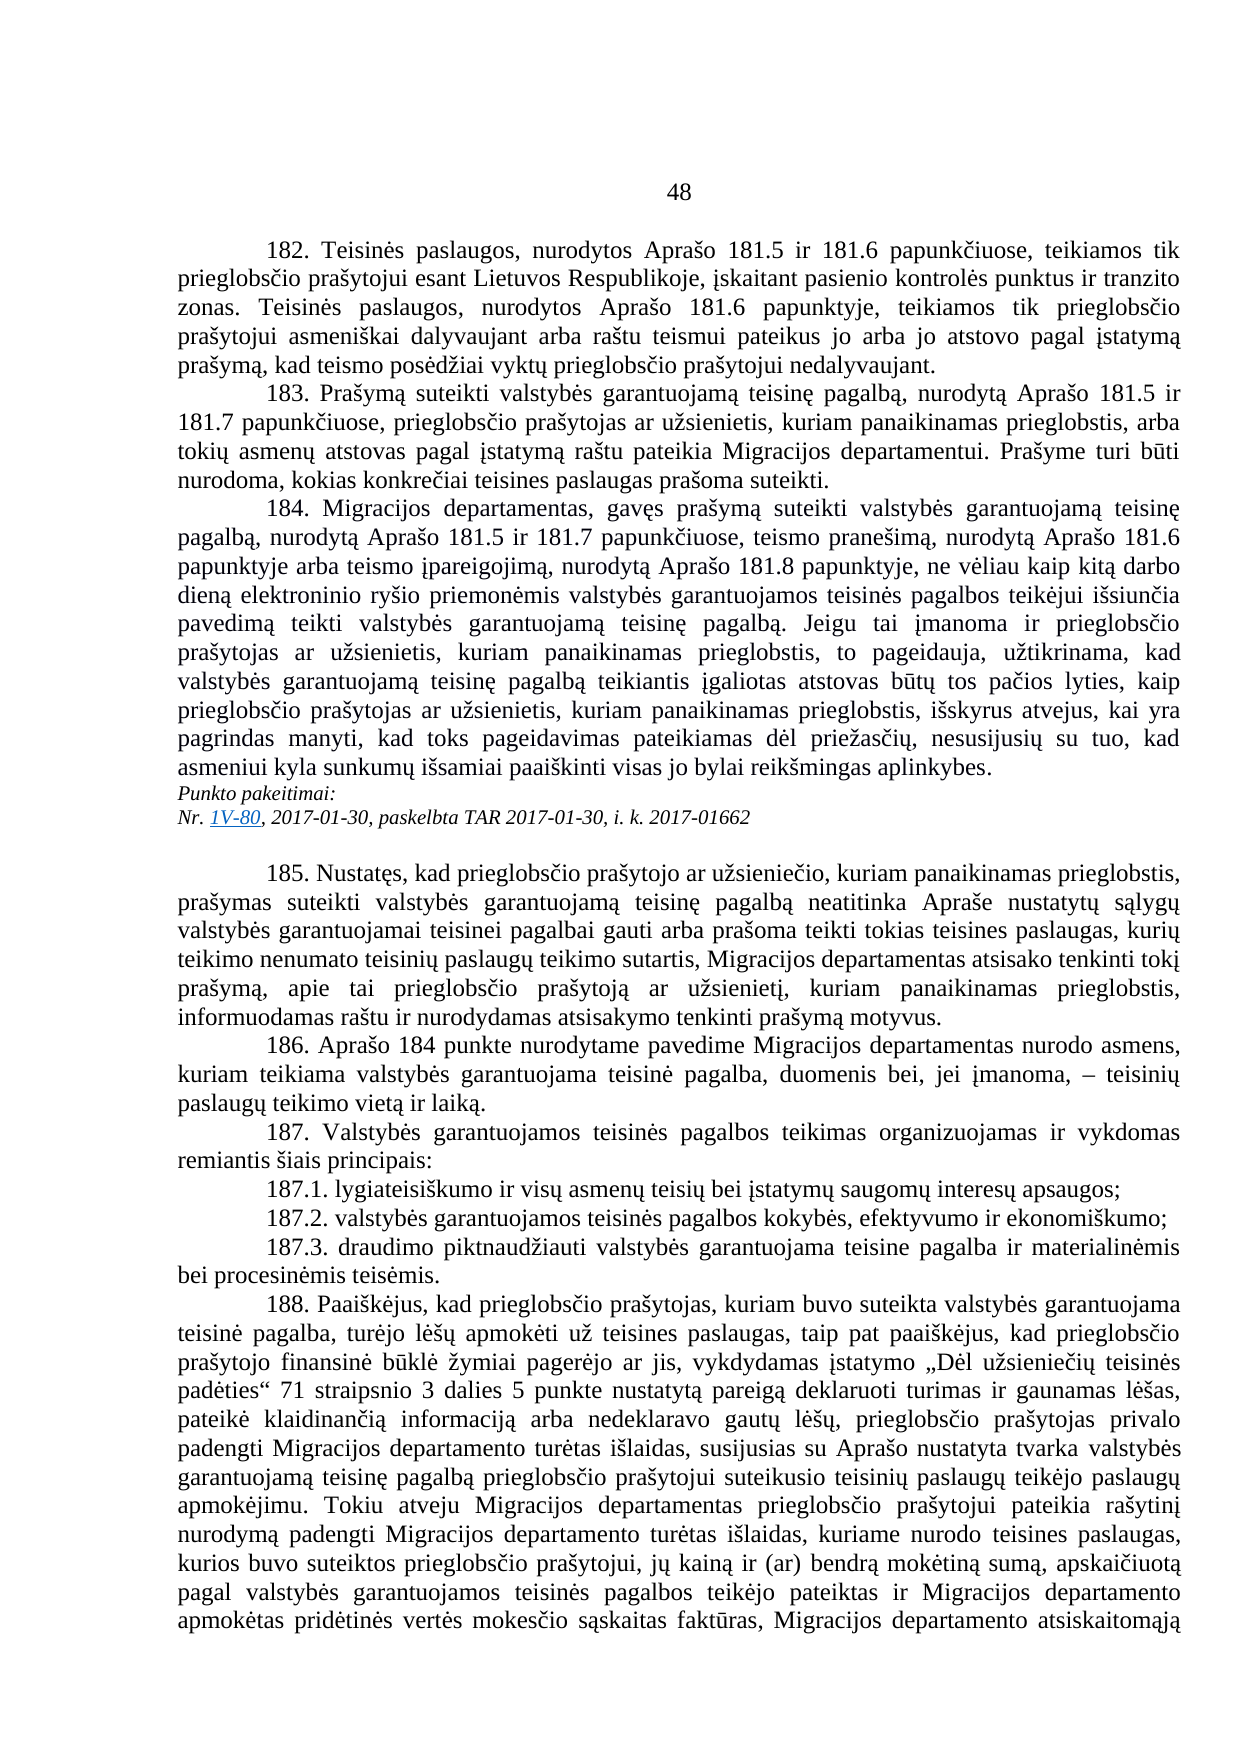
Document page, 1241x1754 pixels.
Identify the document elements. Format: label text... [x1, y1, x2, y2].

text 183. Prašymą suteikti valstybės garantuojamą teisinę pagalbą, nurodytą Aprašo 181.5 ir 181.7 papunkčiuose, prieglobsčio prašytojas ar užsienietis, kuriam panaikinamas prieglobstis, arba tokių asmenų atstovas pagal įstatymą raštu pateikia Migracijos departamentui. Prašyme turi būti nurodoma, kokias konkrečiai teisines paslaugas prašoma suteikti. [177, 378, 1181, 493]
text 185. Nustatęs, kad prieglobsčio prašytojo ar užsieniečio, kuriam panaikinamas prieglobstis, prašymas suteikti valstybės garantuojamą teisinę pagalbą neatitinka Apraše nustatytų sąlygų valstybės garantuojamai teisinei pagalbai gauti arba prašoma teikti tokias teisines paslaugas, kurių teikimo nenumato teisinių paslaugų teikimo sutartis, Migracijos departamentas atsisako tenkinti tokį prašymą, apie tai prieglobsčio prašytoją ar užsienietį, kuriam panaikinamas prieglobstis, informuodamas raštu ir nurodydamas atsisakymo tenkinti prašymą motyvus. [177, 858, 1181, 1030]
text 187.2. valstybės garantuojamos teisinės pagalbos kokybės, efektyvumo ir ekonomiškumo; [177, 1203, 1181, 1232]
text 187.3. draudimo piktnaudžiauti valstybės garantuojama teisine pagalba ir materialinėmis bei procesinėmis teisėmis. [177, 1232, 1181, 1289]
text 182. Teisinės paslaugos, nurodytos Aprašo 181.5 ir 181.6 papunkčiuose, teikiamos tik prieglobsčio prašytojui esant Lietuvos Respublikoje, įskaitant pasienio kontrolės punktus ir tranzito zonas. Teisinės paslaugos, nurodytos Aprašo 181.6 papunktyje, teikiamos tik prieglobsčio prašytojui asmeniškai dalyvaujant arba raštu teismui pateikus jo arba jo atstovo pagal įstatymą prašymą, kad teismo posėdžiai vyktų prieglobsčio prašytojui nedalyvaujant. [177, 235, 1181, 378]
text 187.1. lygiateisiškumo ir visų asmenų teisių bei įstatymų saugomų interesų apsaugos; [177, 1174, 1181, 1203]
text Nr. 1V-80, 2017-01-30, paskelbta TAR 2017-01-30, i. k. 2017-01662 [177, 805, 1181, 829]
text 188. Paaiškėjus, kad prieglobsčio prašytojas, kuriam buvo suteikta valstybės garantuojama teisinė pagalba, turėjo lėšų apmokėti už teisines paslaugas, taip pat paaiškėjus, kad prieglobsčio prašytojo finansinė būklė žymiai pagerėjo ar jis, vykdydamas įstatymo „Dėl užsieniečių teisinės padėties“ 71 straipsnio 3 dalies 5 punkte nustatytą pareigą deklaruoti turimas ir gaunamas lėšas, pateikė klaidinančią informaciją arba nedeklaravo gautų lėšų, prieglobsčio prašytojas privalo padengti Migracijos departamento turėtas išlaidas, susijusias su Aprašo nustatyta tvarka valstybės garantuojamą teisinę pagalbą prieglobsčio prašytojui suteikusio teisinių paslaugų teikėjo paslaugų apmokėjimu. Tokiu atveju Migracijos departamentas prieglobsčio prašytojui pateikia rašytinį nurodymą padengti Migracijos departamento turėtas išlaidas, kuriame nurodo teisines paslaugas, kurios buvo suteiktos prieglobsčio prašytojui, jų kainą ir (ar) bendrą mokėtiną sumą, apskaičiuotą pagal valstybės garantuojamos teisinės pagalbos teikėjo pateiktas ir Migracijos departamento apmokėtas pridėtinės vertės mokesčio sąskaitas faktūras, Migracijos departamento atsiskaitomąją [177, 1289, 1181, 1634]
text 186. Aprašo 184 punkte nurodytame pavedime Migracijos departamentas nurodo asmens, kuriam teikiama valstybės garantuojama teisinė pagalba, duomenis bei, jei įmanoma, – teisinių paslaugų teikimo vietą ir laiką. [177, 1030, 1181, 1117]
text 187. Valstybės garantuojamos teisinės pagalbos teikimas organizuojamas ir vykdomas remiantis šiais principais: [177, 1117, 1181, 1174]
text Punkto pakeitimai: [177, 781, 1181, 805]
text 184. Migracijos departamentas, gavęs prašymą suteikti valstybės garantuojamą teisinę pagalbą, nurodytą Aprašo 181.5 ir 181.7 papunkčiuose, teismo pranešimą, nurodytą Aprašo 181.6 papunktyje arba teismo įpareigojimą, nurodytą Aprašo 181.8 papunktyje, ne vėliau kaip kitą darbo dieną elektroninio ryšio priemonėmis valstybės garantuojamos teisinės pagalbos teikėjui išsiunčia pavedimą teikti valstybės garantuojamą teisinę pagalbą. Jeigu tai įmanoma ir prieglobsčio prašytojas ar užsienietis, kuriam panaikinamas prieglobstis, to pageidauja, užtikrinama, kad valstybės garantuojamą teisinę pagalbą teikiantis įgaliotas atstovas būtų tos pačios lyties, kaip prieglobsčio prašytojas ar užsienietis, kuriam panaikinamas prieglobstis, išskyrus atvejus, kai yra pagrindas manyti, kad toks pageidavimas pateikiamas dėl priežasčių, nesusijusių su tuo, kad asmeniui kyla sunkumų išsamiai paaiškinti visas jo bylai reikšmingas aplinkybes. [177, 493, 1181, 781]
